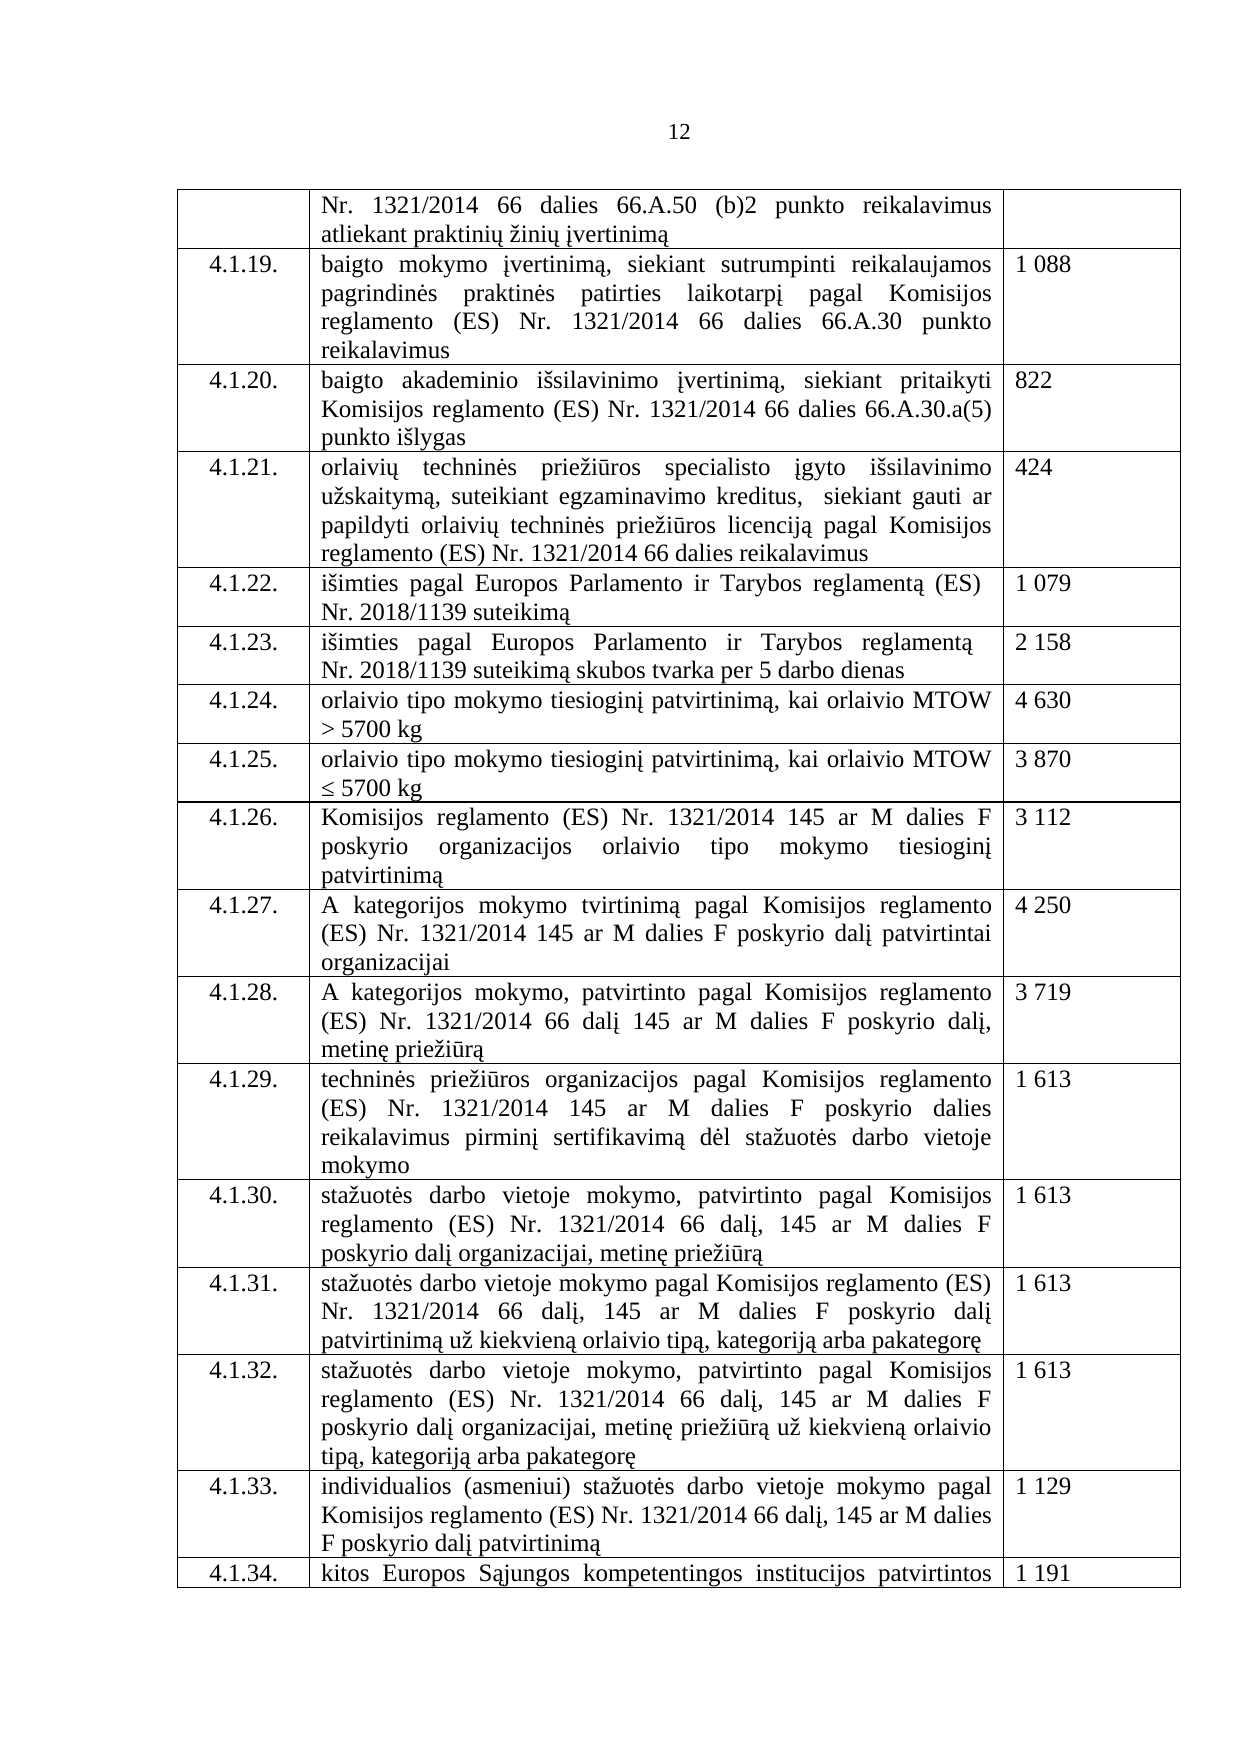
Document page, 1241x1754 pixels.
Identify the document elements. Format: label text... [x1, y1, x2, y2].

table_cell 4.1.24. [178, 685, 309, 743]
table_cell Komisijos reglamento (ES) Nr. 1321/2014 145 ar M dalies F poskyrio organizacijos orlaivio tipo mokymo tiesioginį patvirtinimą [310, 803, 1003, 889]
table_cell Nr. 1321/2014 66 dalies 66.A.50 (b)2 punkto reikalavimus atliekant praktinių žinių įvertinimą [310, 190, 1003, 248]
table_cell 4.1.34. [178, 1558, 309, 1587]
table_cell stažuotės darbo vietoje mokymo, patvirtinto pagal Komisijos reglamento (ES) Nr. 1321/2014 66 dalį, 145 ar M dalies F poskyrio dalį organizacijai, metinę priežiūrą [310, 1180, 1003, 1267]
table_cell 1 129 [1004, 1471, 1180, 1557]
table_cell [1004, 190, 1180, 248]
table_cell baigto mokymo įvertinimą, siekiant sutrumpinti reikalaujamos pagrindinės praktinės patirties laikotarpį pagal Komisijos reglamento (ES) Nr. 1321/2014 66 dalies 66.A.30 punkto reikalavimus [310, 249, 1003, 364]
table_cell 4.1.32. [178, 1355, 309, 1470]
table_cell 4.1.28. [178, 977, 309, 1063]
table_cell 4.1.22. [178, 568, 309, 626]
table_cell 4.1.27. [178, 890, 309, 976]
table_cell 1 613 [1004, 1180, 1180, 1267]
table_cell 4.1.20. [178, 365, 309, 451]
table_cell 4.1.30. [178, 1180, 309, 1267]
table_cell kitos Europos Sąjungos kompetentingos institucijos patvirtintos [310, 1558, 1003, 1587]
table_cell 4 630 [1004, 685, 1180, 743]
table_cell 4.1.25. [178, 744, 309, 801]
table_cell 3 870 [1004, 744, 1180, 801]
table_cell baigto akademinio išsilavinimo įvertinimą, siekiant pritaikyti Komisijos reglamento (ES) Nr. 1321/2014 66 dalies 66.A.30.a(5) punkto išlygas [310, 365, 1003, 451]
table_cell 1 613 [1004, 1268, 1180, 1354]
table_cell 4 250 [1004, 890, 1180, 976]
table_cell išimties pagal Europos Parlamento ir Tarybos reglamentą (ES) Nr. 2018/1139 suteikimą [310, 568, 1003, 626]
table_cell išimties pagal Europos Parlamento ir Tarybos reglamentą Nr. 2018/1139 suteikimą skubos tvarka per 5 darbo dienas [310, 627, 1003, 684]
table_cell orlaivio tipo mokymo tiesioginį patvirtinimą, kai orlaivio MTOW ≤ 5700 kg [310, 744, 1003, 801]
table_cell 4.1.23. [178, 627, 309, 684]
table_cell 424 [1004, 452, 1180, 567]
table_cell 3 719 [1004, 977, 1180, 1063]
table_cell individualios (asmeniui) stažuotės darbo vietoje mokymo pagal Komisijos reglamento (ES) Nr. 1321/2014 66 dalį, 145 ar M dalies F poskyrio dalį patvirtinimą [310, 1471, 1003, 1557]
table_cell A kategorijos mokymo, patvirtinto pagal Komisijos reglamento (ES) Nr. 1321/2014 66 dalį 145 ar M dalies F poskyrio dalį, metinę priežiūrą [310, 977, 1003, 1063]
table_cell 1 613 [1004, 1064, 1180, 1179]
table_cell 3 112 [1004, 803, 1180, 889]
table_cell 4.1.21. [178, 452, 309, 567]
table_cell [178, 190, 309, 248]
table_cell 822 [1004, 365, 1180, 451]
table_cell 4.1.29. [178, 1064, 309, 1179]
table_cell 4.1.26. [178, 803, 309, 889]
table_cell 1 079 [1004, 568, 1180, 626]
table_cell techninės priežiūros organizacijos pagal Komisijos reglamento (ES) Nr. 1321/2014 145 ar M dalies F poskyrio dalies reikalavimus pirminį sertifikavimą dėl stažuotės darbo vietoje mokymo [310, 1064, 1003, 1179]
table_cell stažuotės darbo vietoje mokymo, patvirtinto pagal Komisijos reglamento (ES) Nr. 1321/2014 66 dalį, 145 ar M dalies F poskyrio dalį organizacijai, metinę priežiūrą už kiekvieną orlaivio tipą, kategoriją arba pakategorę [310, 1355, 1003, 1470]
table_cell 1 088 [1004, 249, 1180, 364]
table_cell 4.1.33. [178, 1471, 309, 1557]
table_cell 1 191 [1004, 1558, 1180, 1587]
table_cell stažuotės darbo vietoje mokymo pagal Komisijos reglamento (ES) Nr. 1321/2014 66 dalį, 145 ar M dalies F poskyrio dalį patvirtinimą už kiekvieną orlaivio tipą, kategoriją arba pakategorę [310, 1268, 1003, 1354]
table_cell 1 613 [1004, 1355, 1180, 1470]
table_cell A kategorijos mokymo tvirtinimą pagal Komisijos reglamento (ES) Nr. 1321/2014 145 ar M dalies F poskyrio dalį patvirtintai organizacijai [310, 890, 1003, 976]
table_cell orlaivių techninės priežiūros specialisto įgyto išsilavinimo užskaitymą, suteikiant egzaminavimo kreditus, siekiant gauti ar papildyti orlaivių techninės priežiūros licenciją pagal Komisijos reglamento (ES) Nr. 1321/2014 66 dalies reikalavimus [310, 452, 1003, 567]
table_cell orlaivio tipo mokymo tiesioginį patvirtinimą, kai orlaivio MTOW > 5700 kg [310, 685, 1003, 743]
table_cell 4.1.31. [178, 1268, 309, 1354]
table_cell 4.1.19. [178, 249, 309, 364]
table_cell 2 158 [1004, 627, 1180, 684]
